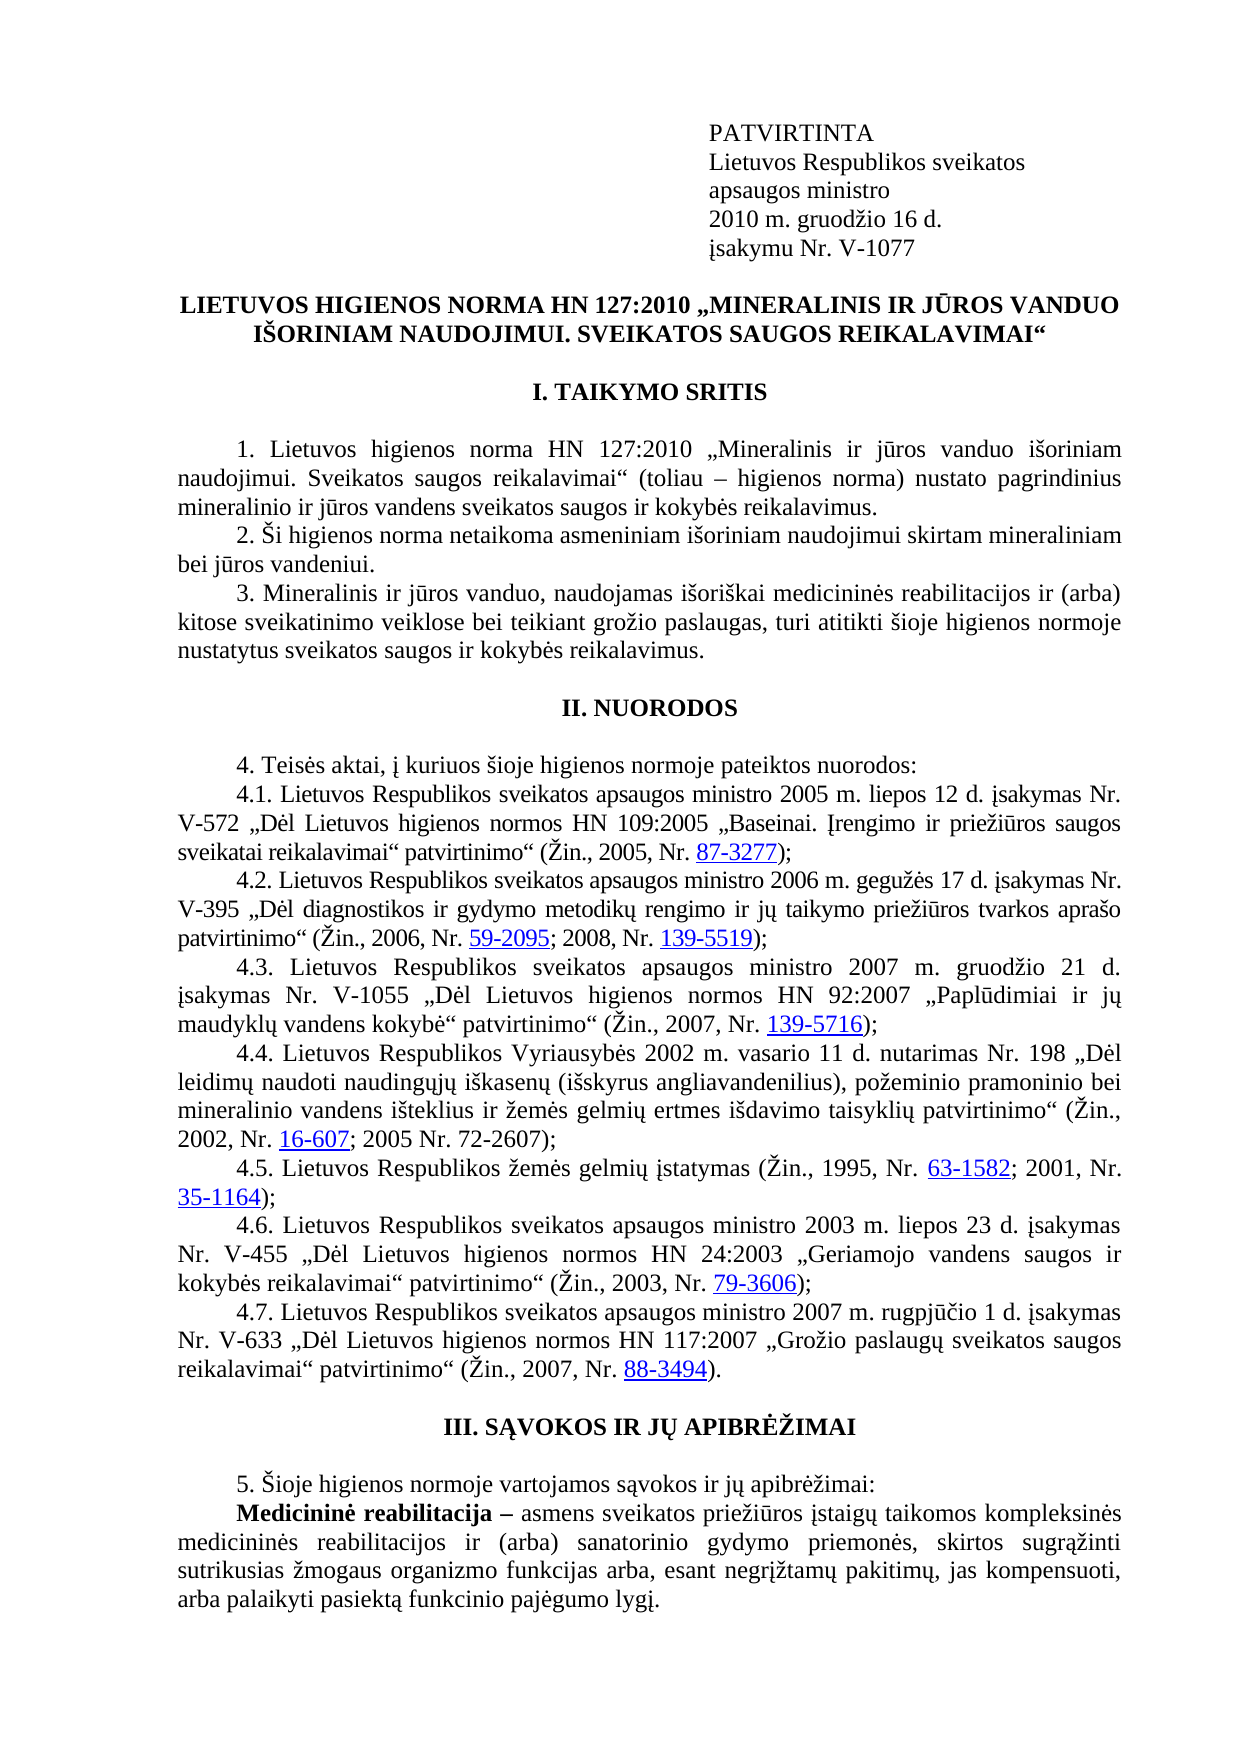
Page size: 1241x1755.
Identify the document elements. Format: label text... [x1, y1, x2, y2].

text LIETUVOS HIGIENOS NORMA HN 127:2010 „MINERALINIS ir Jūros VANDUO IŠORINIAM NAUDOJIMUI. Sveikatos saugos REIKALAVIMAI“ [177, 291, 1122, 348]
text 4.1. Lietuvos Respublikos sveikatos apsaugos ministro 2005 m. liepos 12 d. įsakymas Nr. V-572 „Dėl Lietuvos higienos normos HN 109:2005 „Baseinai. Įrengimo ir priežiūros saugos sveikatai reikalavimai“ patvirtinimo“ (Žin., 2005, Nr. 87-3277); [177, 779, 1122, 866]
text įsakymu Nr. V-1077 [177, 233, 1122, 262]
text apsaugos ministro [177, 176, 1122, 204]
text II. NUORODOS [177, 693, 1122, 722]
text 3. Mineralinis ir jūros vanduo, naudojamas išoriškai medicininės reabilitacijos ir (arba) kitose sveikatinimo veiklose bei teikiant grožio paslaugas, turi atitikti šioje higienos normoje nustatytus sveikatos saugos ir kokybės reikalavimus. [177, 578, 1122, 664]
text 1. Lietuvos higienos norma HN 127:2010 „Mineralinis ir jūros vanduo išoriniam naudojimui. Sveikatos saugos reikalavimai“ (toliau – higienos norma) nustato pagrindinius mineralinio ir jūros vandens sveikatos saugos ir kokybės reikalavimus. [177, 434, 1122, 521]
text 4.2. Lietuvos Respublikos sveikatos apsaugos ministro 2006 m. gegužės 17 d. įsakymas Nr. V-395 „Dėl diagnostikos ir gydymo metodikų rengimo ir jų taikymo priežiūros tvarkos aprašo patvirtinimo“ (Žin., 2006, Nr. 59-2095; 2008, Nr. 139-5519); [177, 866, 1122, 952]
text Lietuvos Respublikos sveikatos [177, 147, 1122, 176]
text I. TAIKYMO SRITIS [177, 377, 1122, 406]
text 4.3. Lietuvos Respublikos sveikatos apsaugos ministro 2007 m. gruodžio 21 d. įsakymas Nr. V-1055 „Dėl Lietuvos higienos normos HN 92:2007 „Paplūdimiai ir jų maudyklų vandens kokybė“ patvirtinimo“ (Žin., 2007, Nr. 139-5716); [177, 952, 1122, 1038]
text 4. Teisės aktai, į kuriuos šioje higienos normoje pateiktos nuorodos: [177, 751, 1122, 779]
text 4.7. Lietuvos Respublikos sveikatos apsaugos ministro 2007 m. rugpjūčio 1 d. įsakymas Nr. V-633 „Dėl Lietuvos higienos normos HN 117:2007 „Grožio paslaugų sveikatos saugos reikalavimai“ patvirtinimo“ (Žin., 2007, Nr. 88-3494). [177, 1297, 1122, 1383]
text 2010 m. gruodžio 16 d. [177, 204, 1122, 233]
text III. sąvokos ir jų apibrėžimai [177, 1412, 1122, 1441]
text 4.6. Lietuvos Respublikos sveikatos apsaugos ministro 2003 m. liepos 23 d. įsakymas Nr. V-455 „Dėl Lietuvos higienos normos HN 24:2003 „Geriamojo vandens saugos ir kokybės reikalavimai“ patvirtinimo“ (Žin., 2003, Nr. 79-3606); [177, 1211, 1122, 1297]
text PATVIRTINTA [177, 118, 1122, 147]
text 2. Ši higienos norma netaikoma asmeniniam išoriniam naudojimui skirtam mineraliniam bei jūros vandeniui. [177, 521, 1122, 578]
text 4.4. Lietuvos Respublikos Vyriausybės 2002 m. vasario 11 d. nutarimas Nr. 198 „Dėl leidimų naudoti naudingųjų iškasenų (išskyrus angliavandenilius), požeminio pramoninio bei mineralinio vandens išteklius ir žemės gelmių ertmes išdavimo taisyklių patvirtinimo“ (Žin., 2002, Nr. 16-607; 2005 Nr. 72-2607); [177, 1038, 1122, 1153]
text Medicininė reabilitacija – asmens sveikatos priežiūros įstaigų taikomos kompleksinės medicininės reabilitacijos ir (arba) sanatorinio gydymo priemonės, skirtos sugrąžinti sutrikusias žmogaus organizmo funkcijas arba, esant negrįžtamų pakitimų, jas kompensuoti, arba palaikyti pasiektą funkcinio pajėgumo lygį. [177, 1498, 1122, 1613]
text 5. Šioje higienos normoje vartojamos sąvokos ir jų apibrėžimai: [177, 1469, 1122, 1498]
text 4.5. Lietuvos Respublikos žemės gelmių įstatymas (Žin., 1995, Nr. 63-1582; 2001, Nr. 35-1164); [177, 1153, 1122, 1211]
